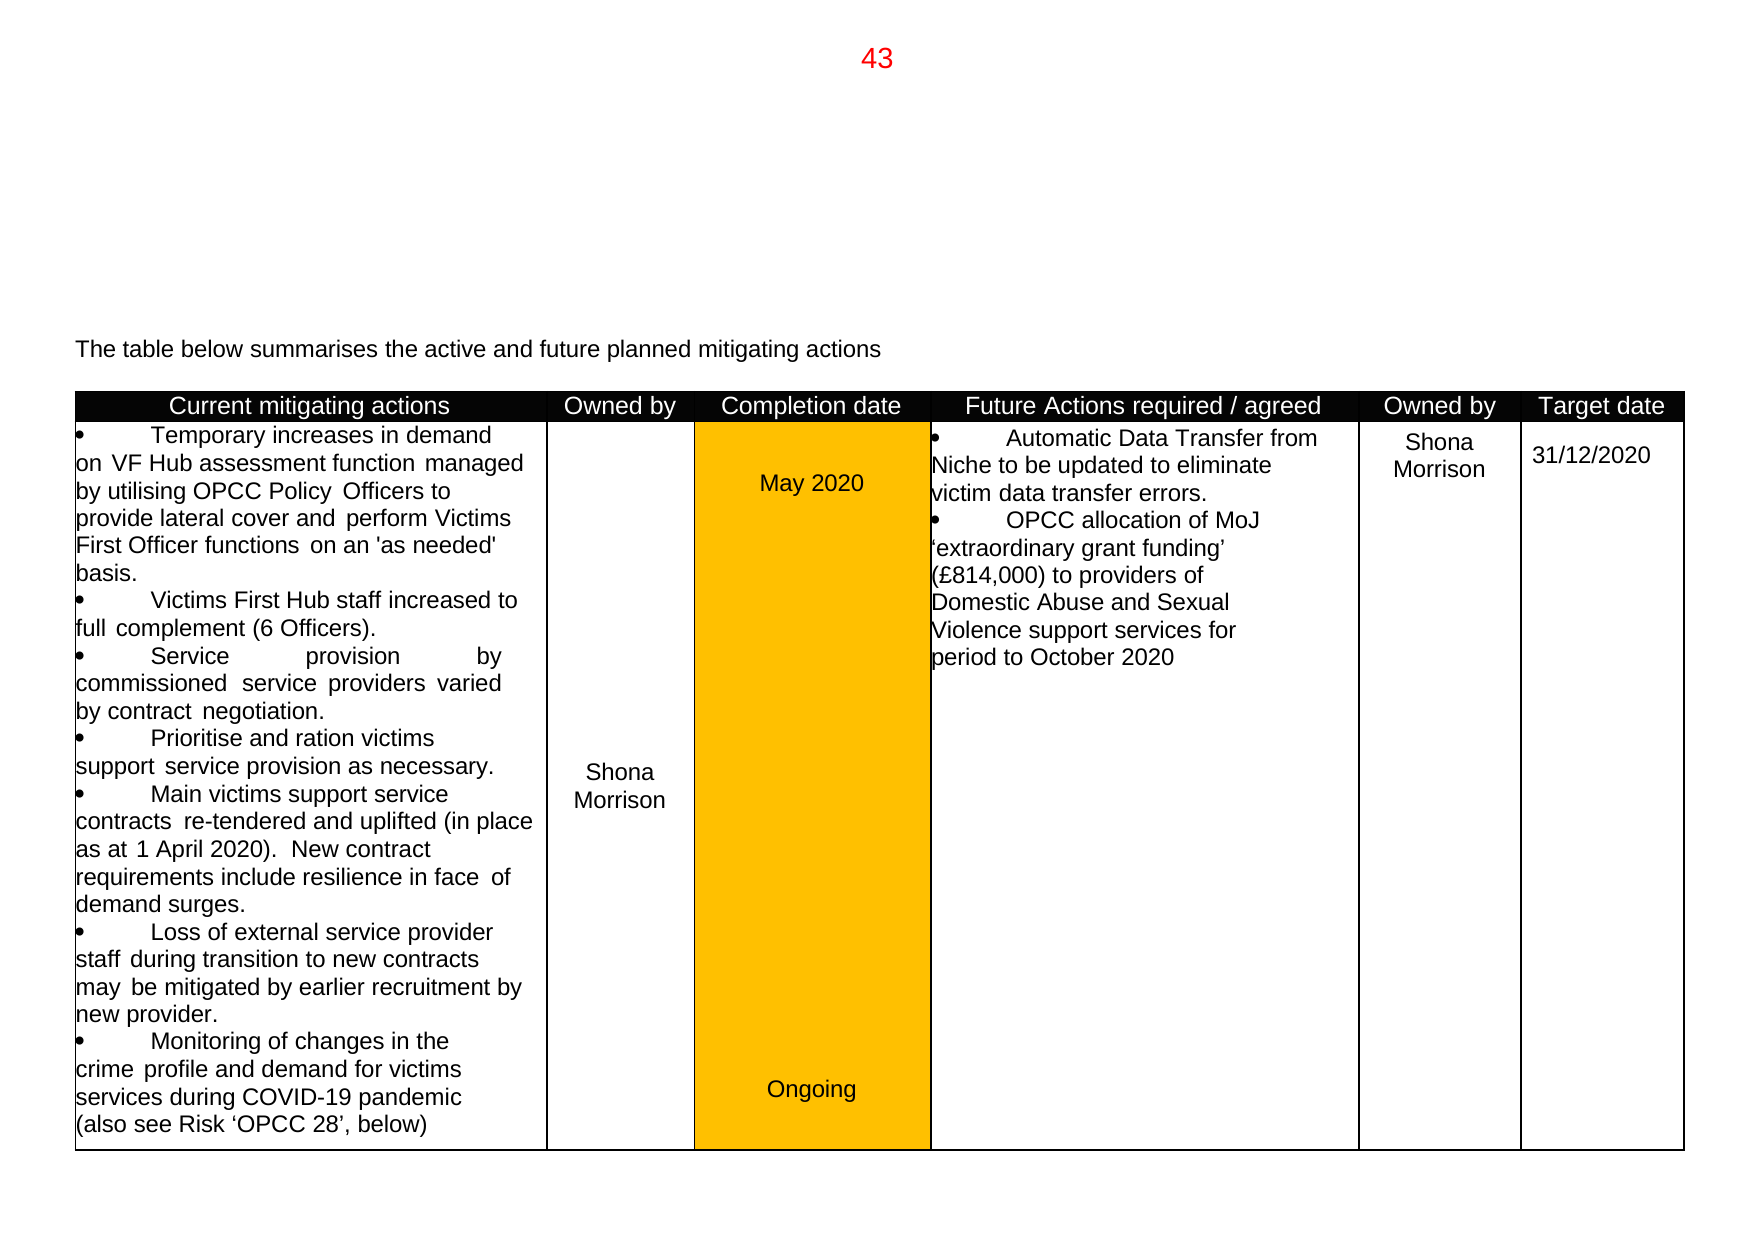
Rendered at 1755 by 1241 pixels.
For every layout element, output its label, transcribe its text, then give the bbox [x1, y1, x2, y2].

table_header Owned by [548, 392, 694, 421]
table_cell Temporary increases in demand on VF Hub assessment function managed by utilising OPCC Policy Officers to provide lateral cover and perform Victims First Officer functions on an 'as needed' basis. Victims First Hub staff increased to full complement (6 Officers). Service provision by commissioned service providers varied by contract negotiation. Prioritise and ration victims support service provision as necessary. Main victims support service contracts re-tendered and uplifted (in place as at 1 April 2020). New contract requirements include resilience in face of demand surges. Loss of external service provider staff during transition to new contracts may be mitigated by earlier recruitment by new provider. Monitoring of changes in the crime profile and demand for victims services during COVID-19 pandemic (also see Risk ‘OPCC 28’, below) [76, 422, 546, 1149]
table_cell Automatic Data Transfer from Niche to be updated to eliminate victim data transfer errors. OPCC allocation of MoJ ‘extraordinary grant funding’ (£814,000) to providers of Domestic Abuse and Sexual Violence support services for period to October 2020 [932, 422, 1358, 1149]
text The table below summarises the active and future planned mitigating actions [75, 335, 1696, 362]
table_cell 31/12/2020 [1522, 422, 1683, 1149]
table_header Current mitigating actions [76, 392, 546, 421]
table_header Completion date [695, 392, 930, 421]
table_cell Shona Morrison [1360, 422, 1520, 1149]
table_header Owned by [1360, 392, 1520, 421]
table_header Future Actions required / agreed [932, 392, 1358, 421]
table_header Target date [1522, 392, 1683, 421]
table_cell Shona Morrison [548, 422, 694, 1149]
table_cell May 2020 Ongoing [695, 422, 930, 1149]
